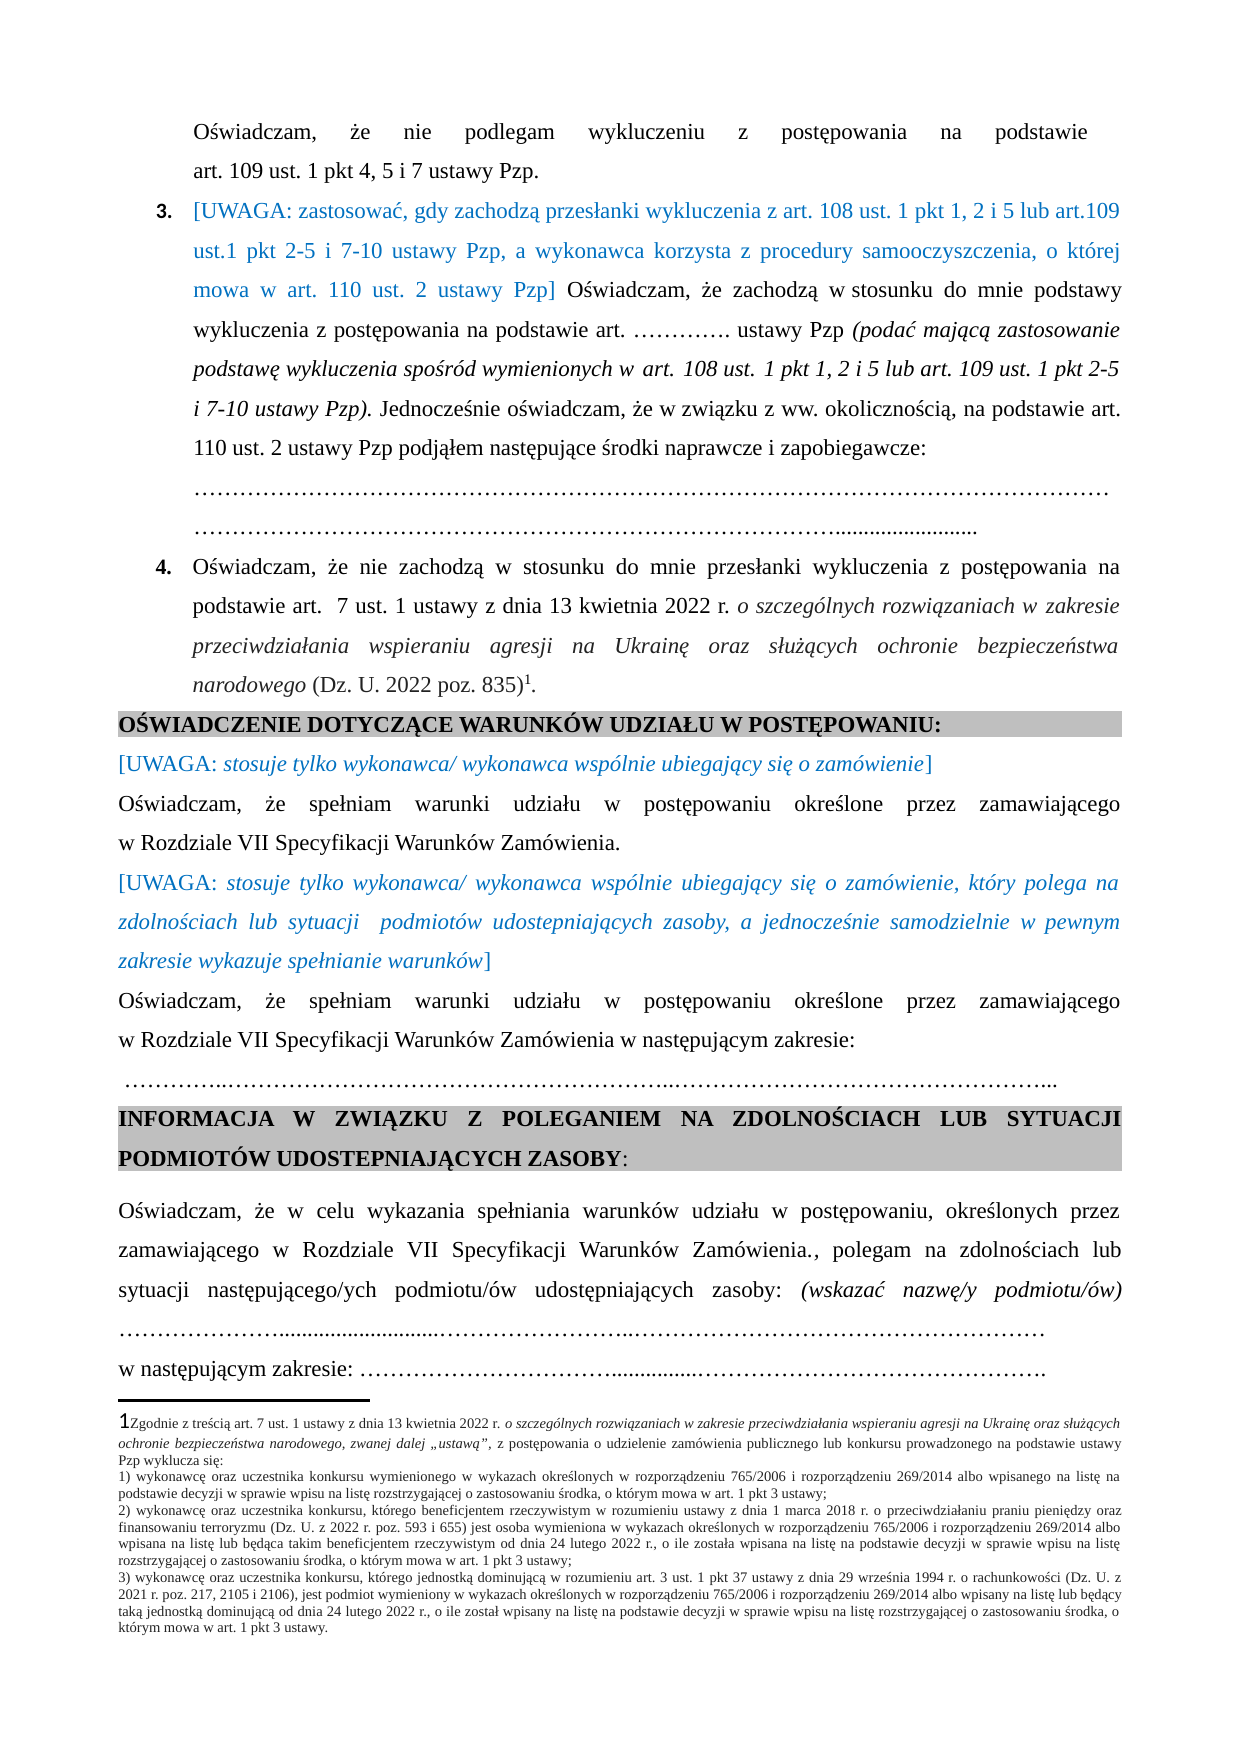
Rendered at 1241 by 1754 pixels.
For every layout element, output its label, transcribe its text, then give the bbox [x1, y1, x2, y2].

text INFORMACJA W ZWIĄZKU Z POLEGANIEM NA ZDOLNOŚCIACH LUB SYTUACJI PODMIOTÓW UDOSTEPNIAJĄCYCH ZASOBY: [118, 1106, 1122, 1171]
list Oświadczam, że nie zachodzą w stosunku do mnie przesłanki wykluczenia z postępowania na podstawie art. 7 ust. 1 ustawy z dnia 13 kwietnia 2022 r. o szczególnych rozwiązaniach w zakresie przeciwdziałania wspieraniu agresji na Ukrainę oraz służących ochronie bezpieczeństwa narodowego (Dz. U. 2022 poz. 835). [155, 553, 1122, 698]
text Oświadczam, że spełniam warunki udziału w postępowaniu określone przez zamawiającego w Rozdziale VII Specyfikacji Warunków Zamówienia. [118, 790, 1122, 856]
list [UWAGA: zastosować, gdy zachodzą przesłanki wykluczenia z art. 108 ust. 1 pkt 1, 2 i 5 lub art.109 ust.1 pkt 2-5 i 7-10 ustawy Pzp, a wykonawca korzysta z procedury samooczyszczenia, o której mowa w art. 110 ust. 2 ustawy Pzp] Oświadczam, że zachodzą w stosunku do mnie podstawy wykluczenia z postępowania na podstawie art. …………. ustawy Pzp (podać mającą zastosowanie podstawę wykluczenia spośród wymienionych w art. 108 ust. 1 pkt 1, 2 i 5 lub art. 109 ust. 1 pkt 2-5 i 7-10 ustawy Pzp). Jednocześnie oświadczam, że w związku z ww. okolicznością, na podstawie art. 110 ust. 2 ustawy Pzp podjąłem następujące środki naprawcze i zapobiegawcze: [156, 197, 1122, 461]
list ……………………………………………………………………………………………………………………………………………………………………………………......................... [193, 474, 1122, 540]
list Zgodnie z treścią art. 7 ust. 1 ustawy z dnia 13 kwietnia 2022 r. o szczególnych rozwiązaniach w zakresie przeciwdziałania wspieraniu agresji na Ukrainę oraz służących ochronie bezpieczeństwa narodowego, zwanej dalej „ustawą”, z postępowania o udzielenie zamówienia publicznego lub konkursu prowadzonego na podstawie ustawy Pzp wyklucza się: [118, 1407, 1122, 1468]
list 2) wykonawcę oraz uczestnika konkursu, którego beneficjentem rzeczywistym w rozumieniu ustawy z dnia 1 marca 2018 r. o przeciwdziałaniu praniu pieniędzy oraz finansowaniu terroryzmu (Dz. U. z 2022 r. poz. 593 i 655) jest osoba wymieniona w wykazach określonych w rozporządzeniu 765/2006 i rozporządzeniu 269/2014 albo wpisana na listę lub będąca takim beneficjentem rzeczywistym od dnia 24 lutego 2022 r., o ile została wpisana na listę na podstawie decyzji w sprawie wpisu na listę rozstrzygającej o zastosowaniu środka, o którym mowa w art. 1 pkt 3 ustawy; [118, 1502, 1122, 1569]
text Oświadczam, że spełniam warunki udziału w postępowaniu określone przez zamawiającego w Rozdziale VII Specyfikacji Warunków Zamówienia w następującym zakresie: [118, 987, 1122, 1053]
text [UWAGA: stosuje tylko wykonawca/ wykonawca wspólnie ubiegający się o zamówienie] [118, 750, 1122, 777]
text [UWAGA: stosuje tylko wykonawca/ wykonawca wspólnie ubiegający się o zamówienie, który polega na zdolnościach lub sytuacji podmiotów udostepniających zasoby, a jednocześnie samodzielnie w pewnym zakresie wykazuje spełnianie warunków] [118, 869, 1122, 974]
list 3) wykonawcę oraz uczestnika konkursu, którego jednostką dominującą w rozumieniu art. 3 ust. 1 pkt 37 ustawy z dnia 29 września 1994 r. o rachunkowości (Dz. U. z 2021 r. poz. 217, 2105 i 2106), jest podmiot wymieniony w wykazach określonych w rozporządzeniu 765/2006 i rozporządzeniu 269/2014 albo wpisany na listę lub będący taką jednostką dominującą od dnia 24 lutego 2022 r., o ile został wpisany na listę na podstawie decyzji w sprawie wpisu na listę rozstrzygającej o zastosowaniu środka, o którym mowa w art. 1 pkt 3 ustawy. [118, 1569, 1122, 1636]
list 1) wykonawcę oraz uczestnika konkursu wymienionego w wykazach określonych w rozporządzeniu 765/2006 i rozporządzeniu 269/2014 albo wpisanego na listę na podstawie decyzji w sprawie wpisu na listę rozstrzygającej o zastosowaniu środka, o którym mowa w art. 1 pkt 3 ustawy; [118, 1468, 1122, 1502]
text OŚWIADCZENIE DOTYCZĄCE WARUNKÓW UDZIAŁU W POSTĘPOWANIU: [118, 711, 1122, 737]
list Oświadczam, że nie podlegam wykluczeniu z postępowania na podstawie art. 109 ust. 1 pkt 4, 5 i 7 ustawy Pzp. [193, 118, 1122, 184]
text Oświadczam, że w celu wykazania spełniania warunków udziału w postępowaniu, określonych przez zamawiającego w Rozdziale VII Specyfikacji Warunków Zamówienia., polegam na zdolnościach lub sytuacji następującego/ych podmiotu/ów udostępniających zasoby: (wskazać nazwę/y podmiotu/ów)…………………............................……………………..……………………………………………… w następującym zakresie: ……………………………...............………………………………………. [118, 1197, 1122, 1381]
text …………..…………………………………………………..…………………………………………... [118, 1066, 1122, 1092]
